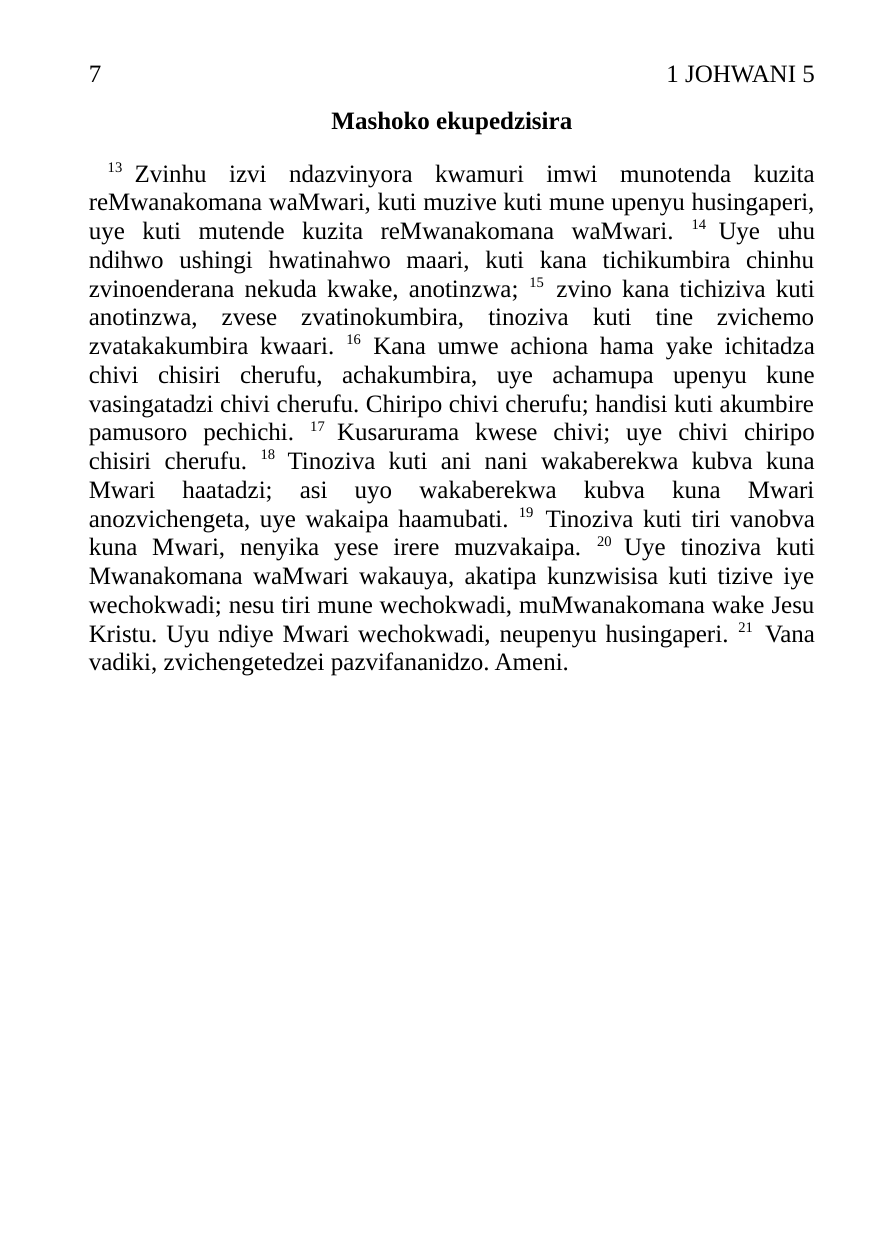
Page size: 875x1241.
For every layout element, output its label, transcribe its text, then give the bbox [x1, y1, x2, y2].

text 13 Zvinhu izvi ndazvinyora kwamuri imwi munotenda kuzita reMwanakomana waMwari, kuti muzive kuti mune upenyu husingaperi, uye kuti mutende kuzita reMwanakomana waMwari. 14 Uye uhu ndihwo ushingi hwatinahwo maari, kuti kana tichikumbira chinhu zvinoenderana nekuda kwake, anotinzwa; 15 zvino kana tichiziva kuti anotinzwa, zvese zvatinokumbira, tinoziva kuti tine zvichemo zvatakakumbira kwaari. 16 Kana umwe achiona hama yake ichitadza chivi chisiri cherufu, achakumbira, uye achamupa upenyu kune vasingatadzi chivi cherufu. Chiripo chivi cherufu; handisi kuti akumbire pamusoro pechichi. 17 Kusarurama kwese chivi; uye chivi chiripo chisiri cherufu. 18 Tinoziva kuti ani nani wakaberekwa kubva kuna Mwari haatadzi; asi uyo wakaberekwa kubva kuna Mwari anozvichengeta, uye wakaipa haamubati. 19 Tinoziva kuti tiri vanobva kuna Mwari, nenyika yese irere muzvakaipa. 20 Uye tinoziva kuti Mwanakomana waMwari wakauya, akatipa kunzwisisa kuti tizive iye wechokwadi; nesu tiri mune wechokwadi, muMwanakomana wake Jesu Kristu. Uyu ndiye Mwari wechokwadi, neupenyu husingaperi. 21 Vana vadiki, zvichengetedzei pazvifananidzo. Ameni. [88, 159, 815, 676]
text Mashoko ekupedzisira [88, 106, 815, 135]
